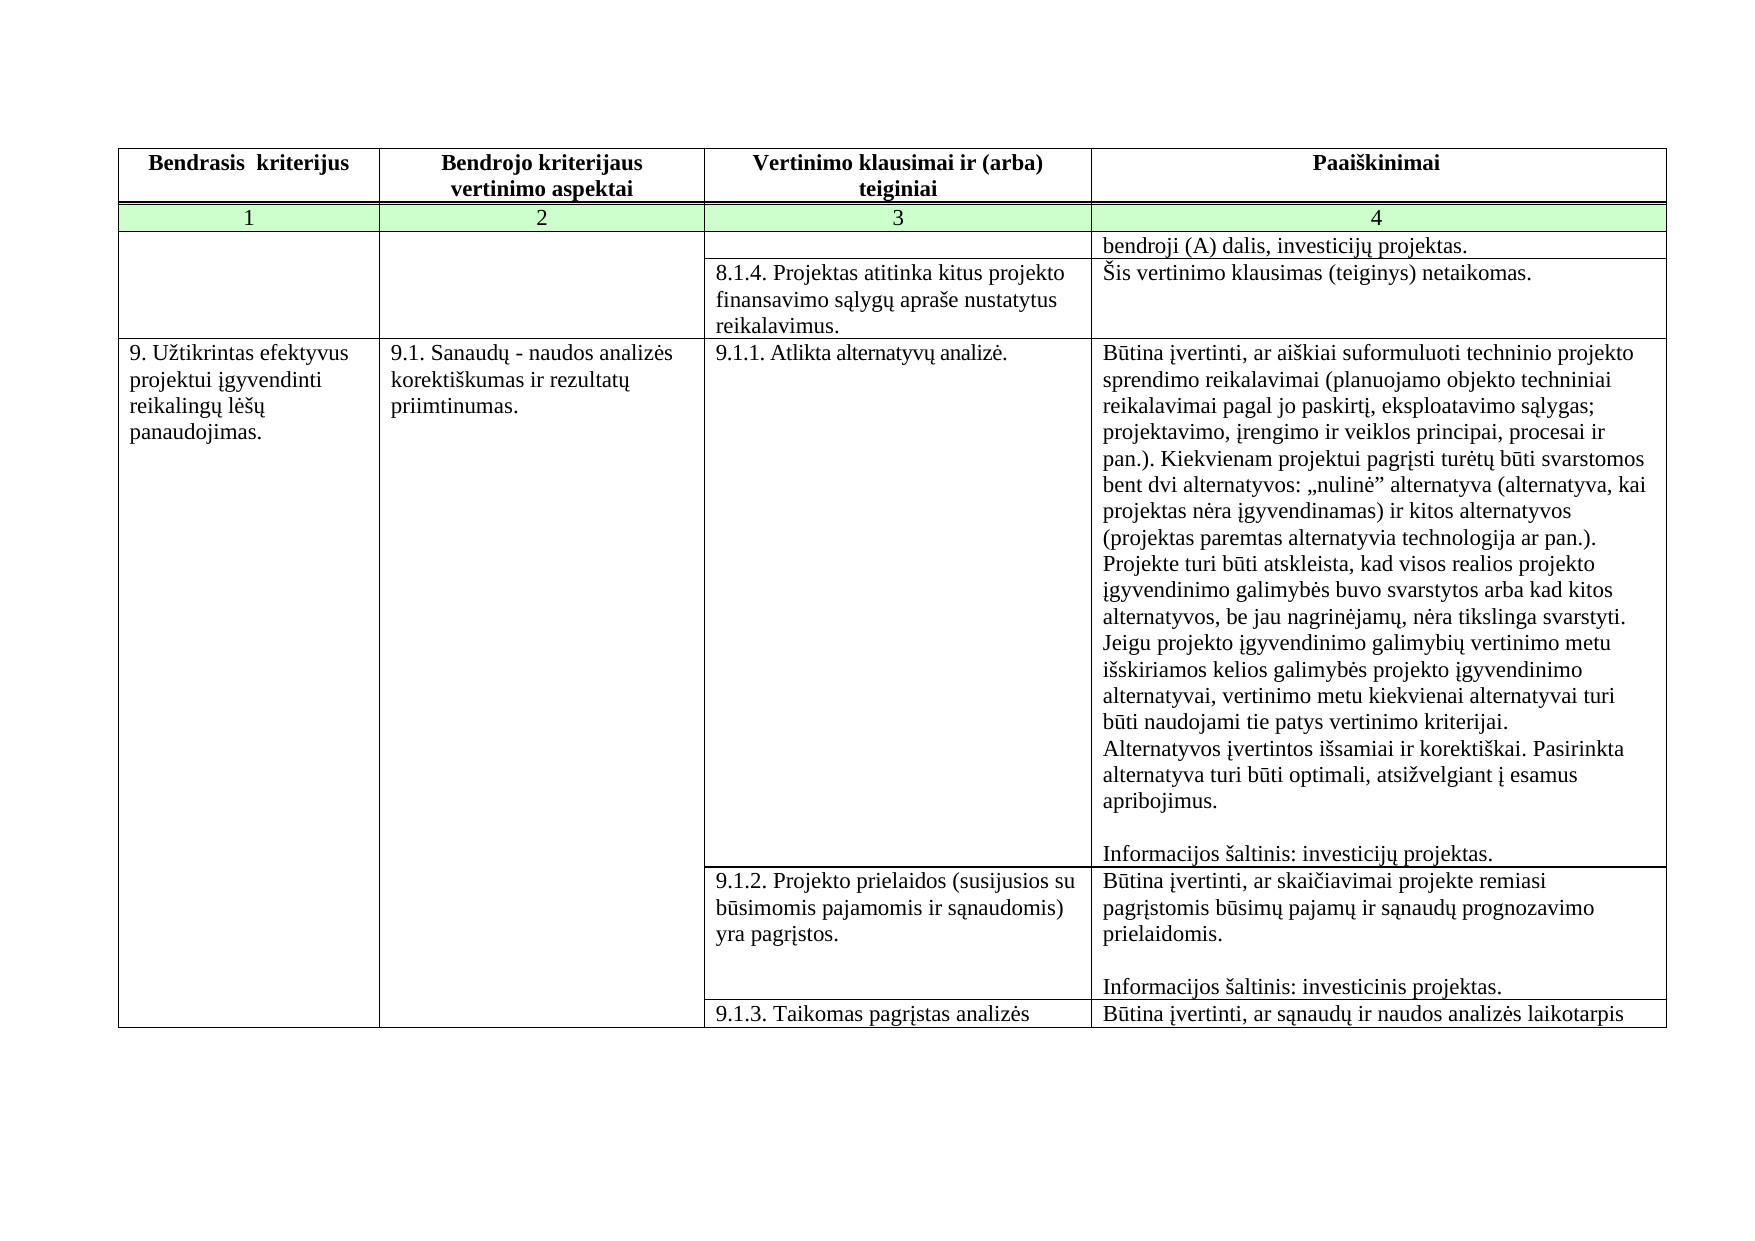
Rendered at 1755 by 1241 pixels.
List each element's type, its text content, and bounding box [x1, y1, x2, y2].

table_header Bendrasis kriterijus [119, 149, 379, 201]
table_cell Būtina įvertinti, ar aiškiai suformuluoti techninio projekto sprendimo reikalavimai (planuojamo objekto techniniai reikalavimai pagal jo paskirtį, eksploatavimo sąlygas; projektavimo, įrengimo ir veiklos principai, procesai ir pan.). Kiekvienam projektui pagrįsti turėtų būti svarstomos bent dvi alternatyvos: „nulinė” alternatyva (alternatyva, kai projektas nėra įgyvendinamas) ir kitos alternatyvos (projektas paremtas alternatyvia technologija ar pan.). Projekte turi būti atskleista, kad visos realios projekto įgyvendinimo galimybės buvo svarstytos arba kad kitos alternatyvos, be jau nagrinėjamų, nėra tikslinga svarstyti. Jeigu projekto įgyvendinimo galimybių vertinimo metu išskiriamos kelios galimybės projekto įgyvendinimo alternatyvai, vertinimo metu kiekvienai alternatyvai turi būti naudojami tie patys vertinimo kriterijai. Alternatyvos įvertintos išsamiai ir korektiškai. Pasirinkta alternatyva turi būti optimali, atsižvelgiant į esamus apribojimus. Informacijos šaltinis: investicijų projektas. [1092, 339, 1666, 866]
table_cell 8.1.4. Projektas atitinka kitus projekto finansavimo sąlygų apraše nustatytus reikalavimus. [705, 259, 1091, 338]
table_cell [705, 232, 1091, 258]
table_cell bendroji (A) dalis, investicijų projektas. [1092, 232, 1666, 258]
table_cell 9. Užtikrintas efektyvus projektui įgyvendinti reikalingų lėšų panaudojimas. [119, 339, 379, 1027]
table_header Bendrojo kriterijaus vertinimo aspektai [380, 149, 704, 201]
table_cell 4 [1092, 205, 1666, 231]
table_header Vertinimo klausimai ir (arba) teiginiai [705, 149, 1091, 201]
table_cell [119, 232, 379, 338]
table_cell Būtina įvertinti, ar skaičiavimai projekte remiasi pagrįstomis būsimų pajamų ir sąnaudų prognozavimo prielaidomis. Informacijos šaltinis: investicinis projektas. [1092, 868, 1666, 999]
table_cell [380, 232, 704, 338]
table_cell 9.1.3. Taikomas pagrįstas analizės [705, 1000, 1091, 1027]
table_cell 9.1. Sanaudų - naudos analizės korektiškumas ir rezultatų priimtinumas. [380, 339, 704, 1027]
table_cell Būtina įvertinti, ar sąnaudų ir naudos analizės laikotarpis [1092, 1000, 1666, 1027]
table_cell Šis vertinimo klausimas (teiginys) netaikomas. [1092, 259, 1666, 338]
table_cell 9.1.2. Projekto prielaidos (susijusios su būsimomis pajamomis ir sąnaudomis) yra pagrįstos. [705, 868, 1091, 999]
table_cell 2 [380, 205, 704, 231]
table_cell 1 [119, 205, 379, 231]
table_cell 3 [705, 205, 1091, 231]
table_cell 9.1.1. Atlikta alternatyvų analizė. [705, 339, 1091, 866]
table_header Paaiškinimai [1092, 149, 1666, 201]
